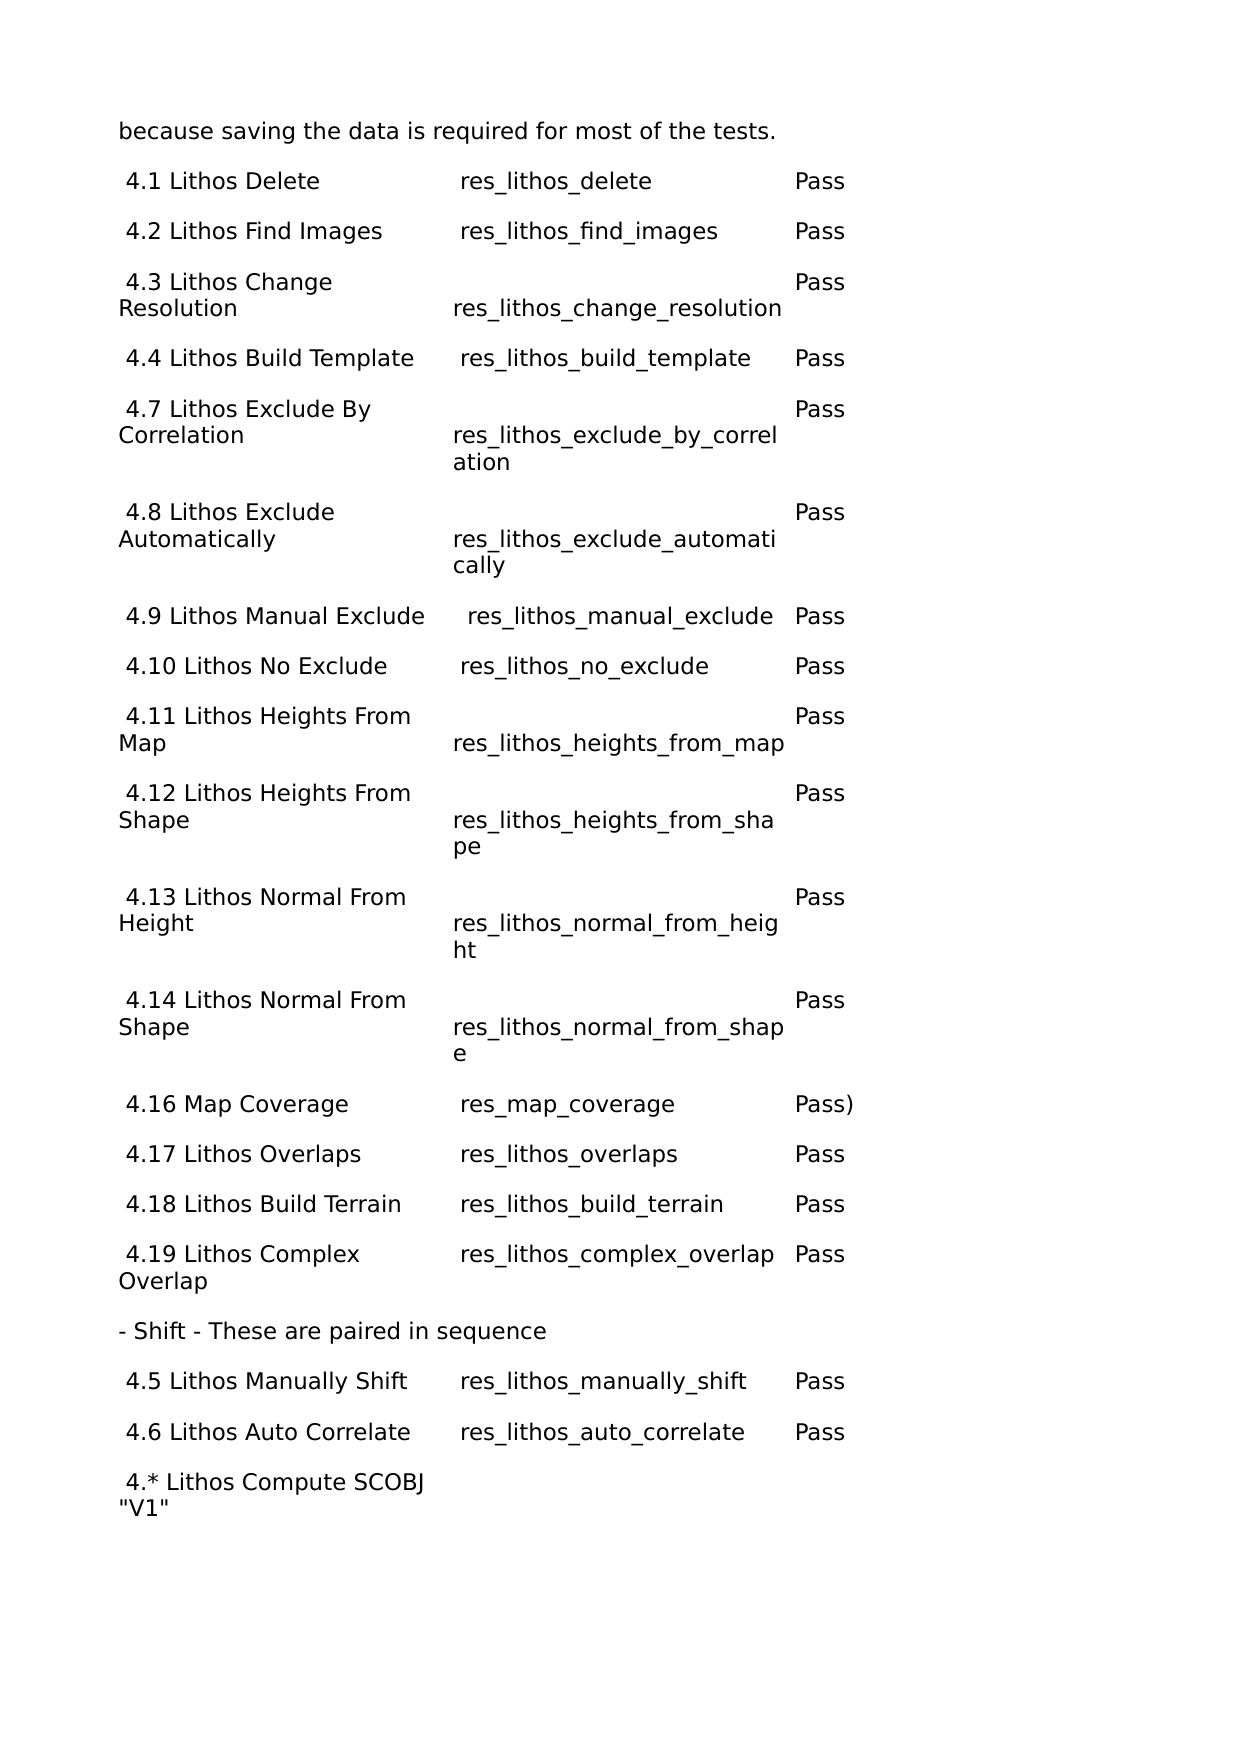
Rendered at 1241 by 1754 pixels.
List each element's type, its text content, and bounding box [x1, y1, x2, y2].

table_cell [787, 1457, 1122, 1534]
table_cell res_lithos_build_template [453, 334, 787, 384]
table_cell 4.17 Lithos Overlaps [118, 1129, 453, 1179]
table_cell Pass [787, 872, 1122, 976]
table_cell res_lithos_change_resolution [453, 257, 787, 334]
text - Shift - These are paired in sequence [118, 1318, 1122, 1345]
table_cell res_lithos_overlaps [453, 1129, 787, 1179]
table_cell Pass [787, 769, 1122, 872]
table_cell Pass [787, 591, 1122, 641]
table_cell Pass [787, 1230, 1122, 1307]
table_cell 4.3 Lithos Change Resolution [118, 257, 453, 334]
table_cell res_map_coverage [453, 1079, 787, 1129]
table_cell res_lithos_exclude_automatically [453, 488, 787, 591]
table_header Pass [787, 1357, 1122, 1407]
table_header Pass [787, 157, 1122, 207]
table_cell 4.8 Lithos Exclude Automatically [118, 488, 453, 591]
table_cell [453, 1457, 787, 1534]
table_cell Pass [787, 692, 1122, 768]
table_cell res_lithos_exclude_by_correlation [453, 384, 787, 488]
table_cell Pass [787, 1407, 1122, 1457]
table_cell res_lithos_heights_from_map [453, 692, 787, 768]
table_header 4.5 Lithos Manually Shift [118, 1357, 453, 1407]
table_cell Pass [787, 257, 1122, 334]
table_cell 4.18 Lithos Build Terrain [118, 1180, 453, 1230]
table_cell Pass [787, 207, 1122, 257]
table_cell Pass [787, 1129, 1122, 1179]
table_cell 4.16 Map Coverage [118, 1079, 453, 1129]
table_cell res_lithos_manual_exclude [453, 591, 787, 641]
table_cell Pass [787, 1180, 1122, 1230]
table_header res_lithos_delete [453, 157, 787, 207]
table_cell 4.10 Lithos No Exclude [118, 641, 453, 692]
table_cell 4.4 Lithos Build Template [118, 334, 453, 384]
table_cell 4.2 Lithos Find Images [118, 207, 453, 257]
table_cell Pass [787, 488, 1122, 591]
table_cell 4.11 Lithos Heights From Map [118, 692, 453, 768]
table_cell res_lithos_normal_from_height [453, 872, 787, 976]
table_cell Pass [787, 976, 1122, 1079]
table_cell res_lithos_find_images [453, 207, 787, 257]
table_cell res_lithos_auto_correlate [453, 1407, 787, 1457]
table_cell 4.* Lithos Compute SCOBJ "V1" [118, 1457, 453, 1534]
table_header 4.1 Lithos Delete [118, 157, 453, 207]
table_cell Pass [787, 641, 1122, 692]
table_cell res_lithos_no_exclude [453, 641, 787, 692]
table_cell 4.9 Lithos Manual Exclude [118, 591, 453, 641]
table_cell res_lithos_normal_from_shape [453, 976, 787, 1079]
table_cell 4.13 Lithos Normal From Height [118, 872, 453, 976]
table_cell Pass) [787, 1079, 1122, 1129]
table_cell Pass [787, 384, 1122, 488]
table_cell res_lithos_complex_overlap [453, 1230, 787, 1307]
text because saving the data is required for most of the tests. [118, 118, 1122, 145]
table_cell 4.12 Lithos Heights From Shape [118, 769, 453, 872]
table_cell res_lithos_heights_from_shape [453, 769, 787, 872]
table_cell 4.7 Lithos Exclude By Correlation [118, 384, 453, 488]
table_cell 4.14 Lithos Normal From Shape [118, 976, 453, 1079]
table_cell Pass [787, 334, 1122, 384]
table_cell 4.6 Lithos Auto Correlate [118, 1407, 453, 1457]
table_cell res_lithos_build_terrain [453, 1180, 787, 1230]
table_cell 4.19 Lithos Complex Overlap [118, 1230, 453, 1307]
table_header res_lithos_manually_shift [453, 1357, 787, 1407]
